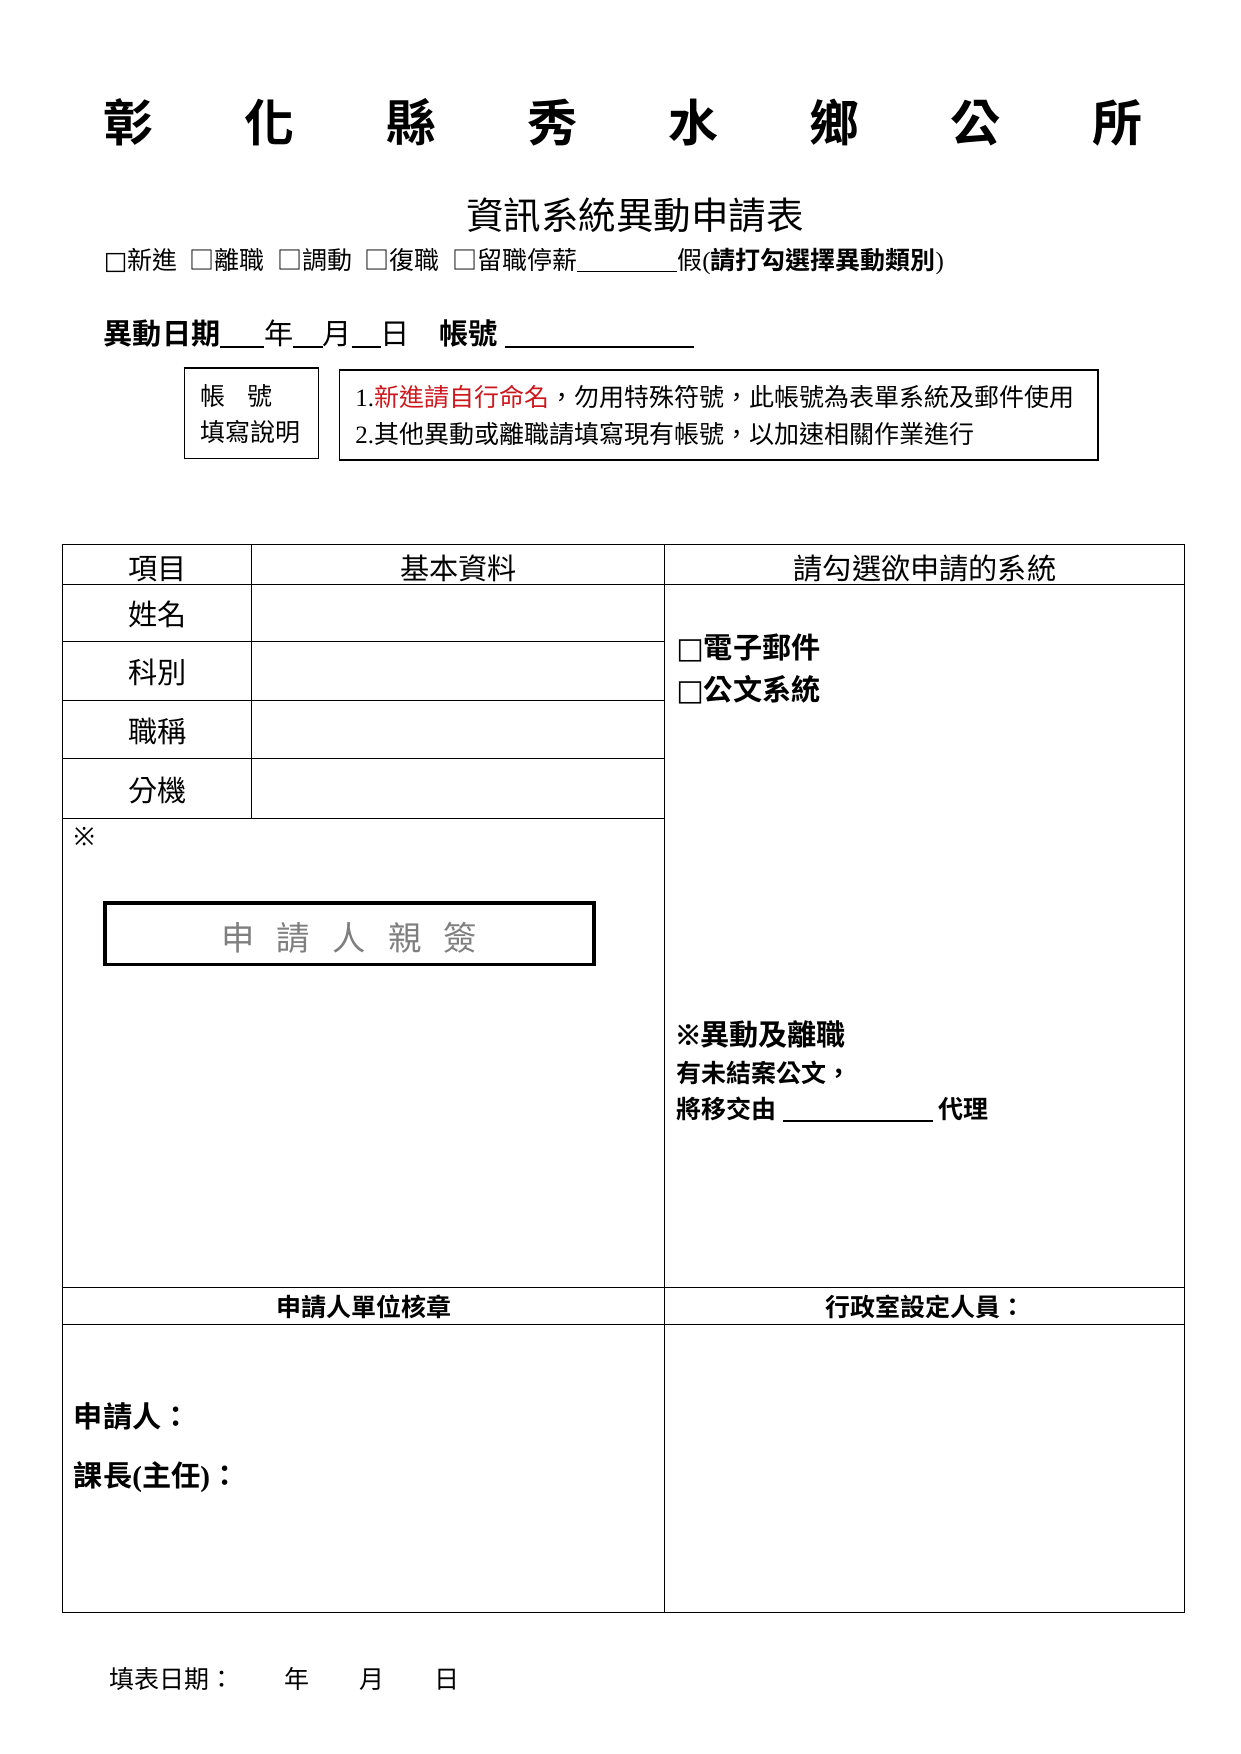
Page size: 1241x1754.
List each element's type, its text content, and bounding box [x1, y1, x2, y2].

text [340, 371, 1097, 459]
text 帳 號 [200, 376, 303, 412]
text 異動日期 年 月 日 帳號 [103, 310, 1167, 352]
table_header 請勾選欲申請的系統 [665, 545, 1184, 584]
table_cell [252, 585, 664, 641]
table_cell [252, 701, 664, 758]
table_cell [252, 642, 664, 700]
table_cell [665, 1325, 1184, 1612]
text 1.新進請自行命名，勿用特殊符號，此帳號為表單系統及郵件使用 [355, 378, 1082, 414]
text [185, 369, 318, 458]
table_cell 行政室設定人員： [665, 1288, 1184, 1324]
text 填寫說明 [200, 412, 303, 449]
table_cell 分機 [63, 759, 251, 817]
text 2.其他異動或離職請填寫現有帳號，以加速相關作業進行 [355, 414, 1082, 450]
table_cell 姓名 [63, 585, 251, 641]
table_header 基本資料 [252, 545, 664, 584]
table_cell [252, 759, 664, 817]
table_cell 申請人單位核章 [63, 1288, 664, 1324]
table_cell 科別 [63, 642, 251, 700]
table_header 項目 [63, 545, 251, 584]
table_cell □電子郵件 □公文系統 ※異動及離職 有未結案公文， 將移交由 代理 [665, 585, 1184, 1287]
table_cell 申請人： 課長(主任)： [63, 1325, 664, 1612]
table_cell [63, 819, 664, 1287]
table_cell 職稱 [63, 701, 251, 758]
text □新進 □離職 □調動 □復職 □留職停薪 假(請打勾選擇異動類別) [103, 240, 1167, 277]
text 資訊系統異動申請表 [103, 186, 1167, 240]
